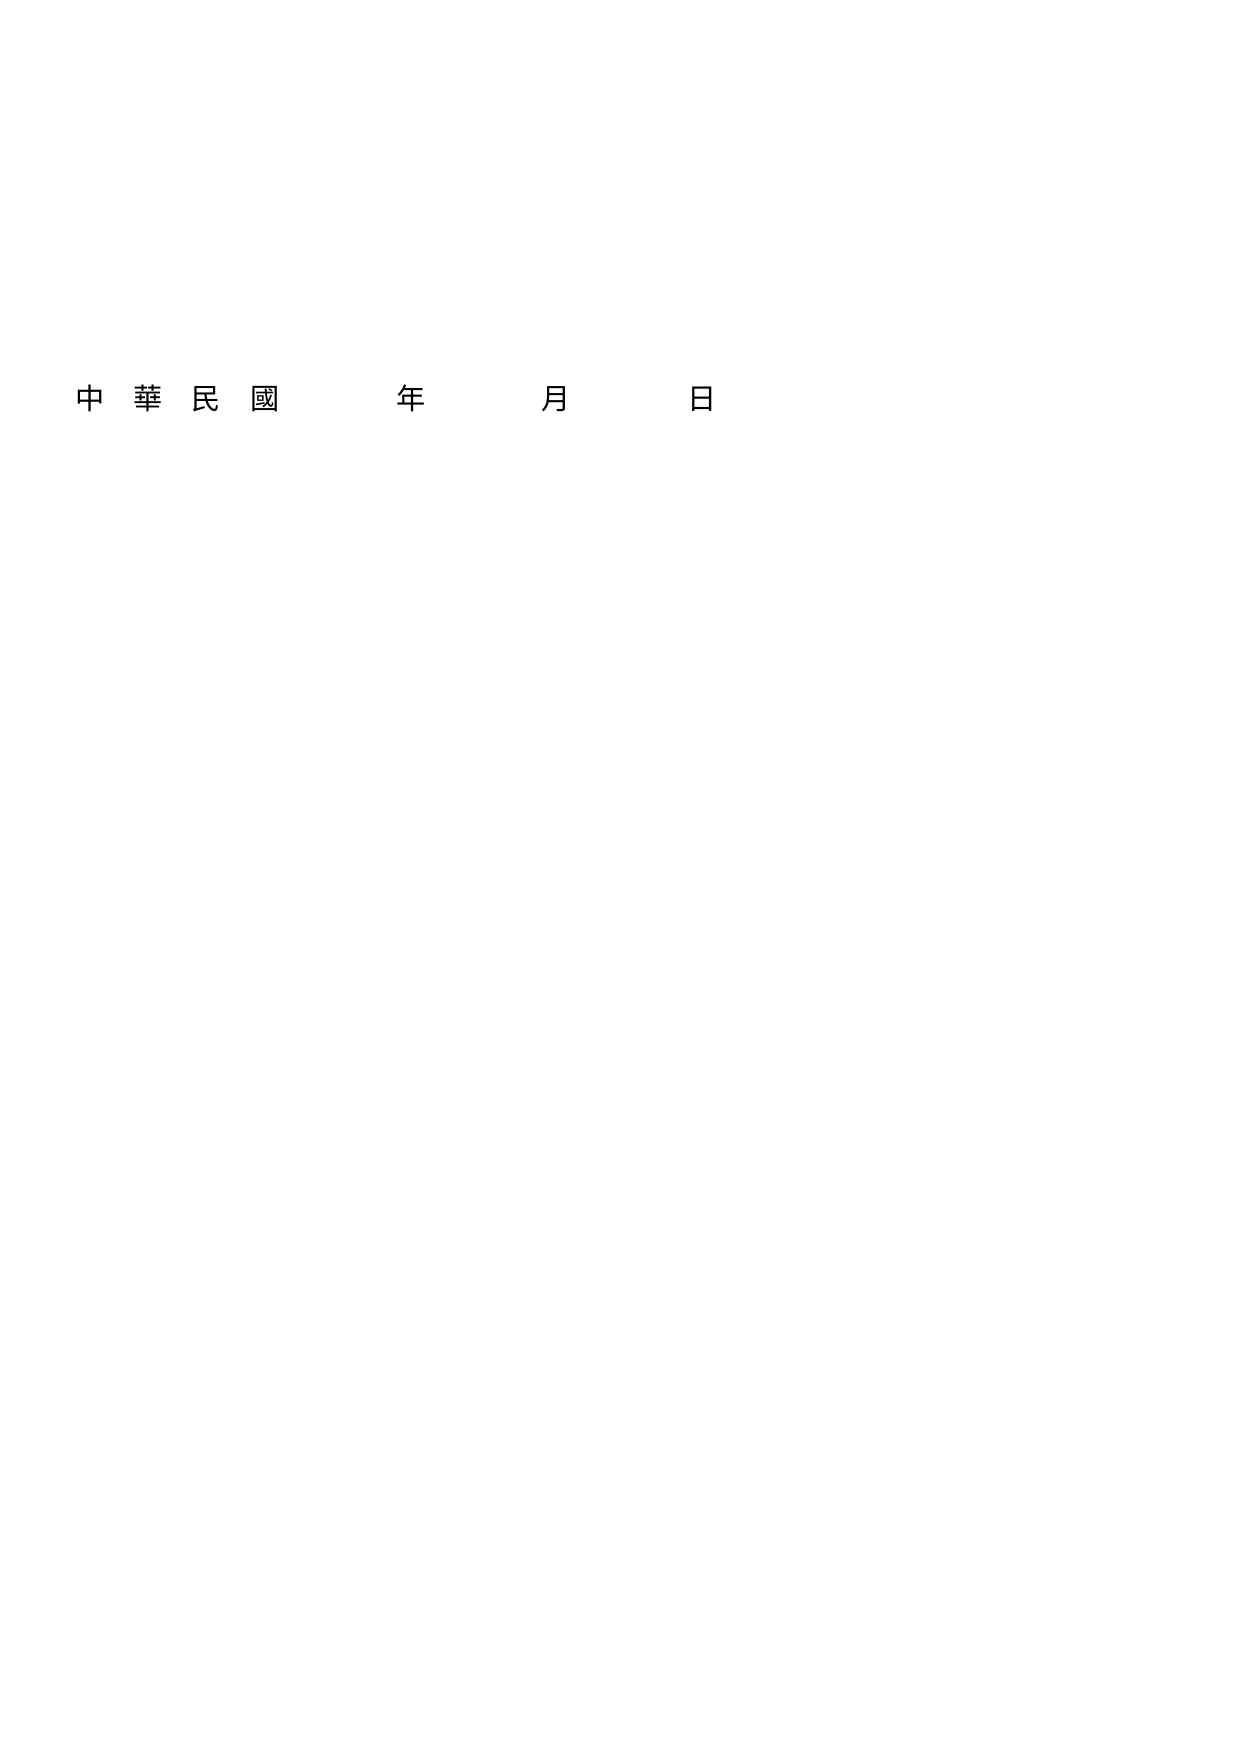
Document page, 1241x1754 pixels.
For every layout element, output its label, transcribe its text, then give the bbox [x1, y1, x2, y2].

text 中 華 民 國 年 月 日 [75, 355, 1165, 418]
